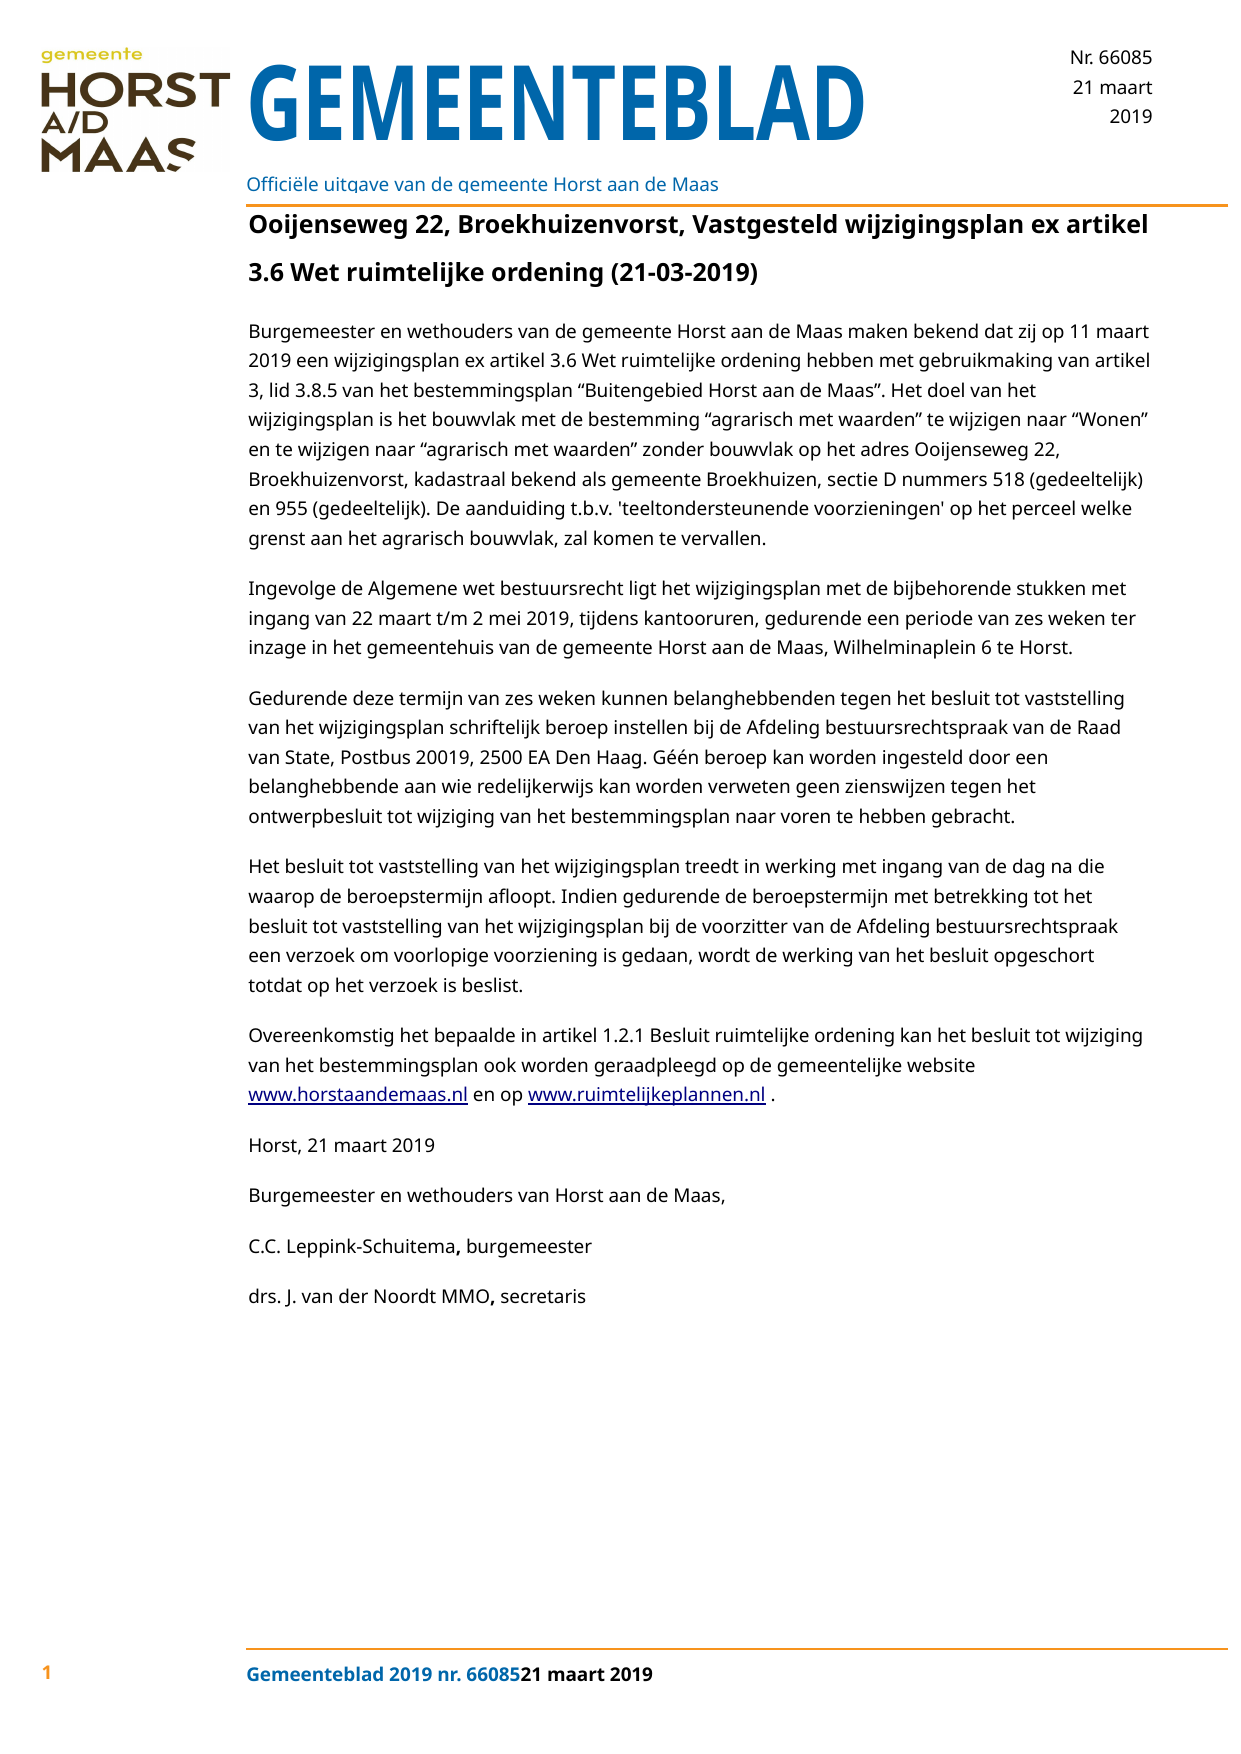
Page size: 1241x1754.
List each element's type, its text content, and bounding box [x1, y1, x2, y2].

text Overeenkomstig het bepaalde in artikel 1.2.1 Besluit ruimtelijke ordening kan het besluit tot wijziging van het bestemmingsplan ook worden geraadpleegd op de gemeentelijke website www.horstaandemaas.nl en op www.ruimtelijkeplannen.nl . [248, 1022, 1152, 1107]
text C.C. Leppink-Schuitema, burgemeester [248, 1233, 1152, 1259]
text Burgemeester en wethouders van Horst aan de Maas, [248, 1182, 1152, 1208]
text Gedurende deze termijn van zes weken kunnen belanghebbenden tegen het besluit tot vaststelling van het wijzigingsplan schriftelijk beroep instellen bij de Afdeling bestuursrechtspraak van de Raad van State, Postbus 20019, 2500 EA Den Haag. Géén beroep kan worden ingesteld door een belanghebbende aan wie redelijkerwijs kan worden verweten geen zienswijzen tegen het ontwerpbesluit tot wijziging van het bestemmingsplan naar voren te hebben gebracht. [248, 685, 1152, 829]
text drs. J. van der Noordt MMO, secretaris [248, 1283, 1152, 1309]
text Het besluit tot vaststelling van het wijzigingsplan treedt in werking met ingang van de dag na die waarop de beroepstermijn afloopt. Indien gedurende de beroepstermijn met betrekking tot het besluit tot vaststelling van het wijzigingsplan bij de voorzitter van de Afdeling bestuursrechtspraak een verzoek om voorlopige voorziening is gedaan, wordt de werking van het besluit opgeschort totdat op het verzoek is beslist. [248, 854, 1152, 998]
text Burgemeester en wethouders van de gemeente Horst aan de Maas maken bekend dat zij op 11 maart 2019 een wijzigingsplan ex artikel 3.6 Wet ruimtelijke ordening hebben met gebruikmaking van artikel 3, lid 3.8.5 van het bestemmingsplan “Buitengebied Horst aan de Maas”. Het doel van het wijzigingsplan is het bouwvlak met de bestemming “agrarisch met waarden” te wijzigen naar “Wonen” en te wijzigen naar “agrarisch met waarden” zonder bouwvlak op het adres Ooijenseweg 22, Broekhuizenvorst, kadastraal bekend als gemeente Broekhuizen, sectie D nummers 518 (gedeeltelijk) en 955 (gedeeltelijk). De aanduiding t.b.v. 'teeltondersteunende voorzieningen' op het perceel welke grenst aan het agrarisch bouwvlak, zal komen te vervallen. [248, 318, 1152, 551]
text Ooijenseweg 22, Broekhuizenvorst, Vastgesteld wijzigingsplan ex artikel 3.6 Wet ruimtelijke ordening (21-03-2019) [248, 207, 1152, 288]
text Horst, 21 maart 2019 [248, 1132, 1152, 1158]
text Ingevolge de Algemene wet bestuursrecht ligt het wijzigingsplan met de bijbehorende stukken met ingang van 22 maart t/m 2 mei 2019, tijdens kantooruren, gedurende een periode van zes weken ter inzage in het gemeentehuis van de gemeente Horst aan de Maas, Wilhelminaplein 6 te Horst. [248, 575, 1152, 660]
picture [41, 47, 231, 172]
